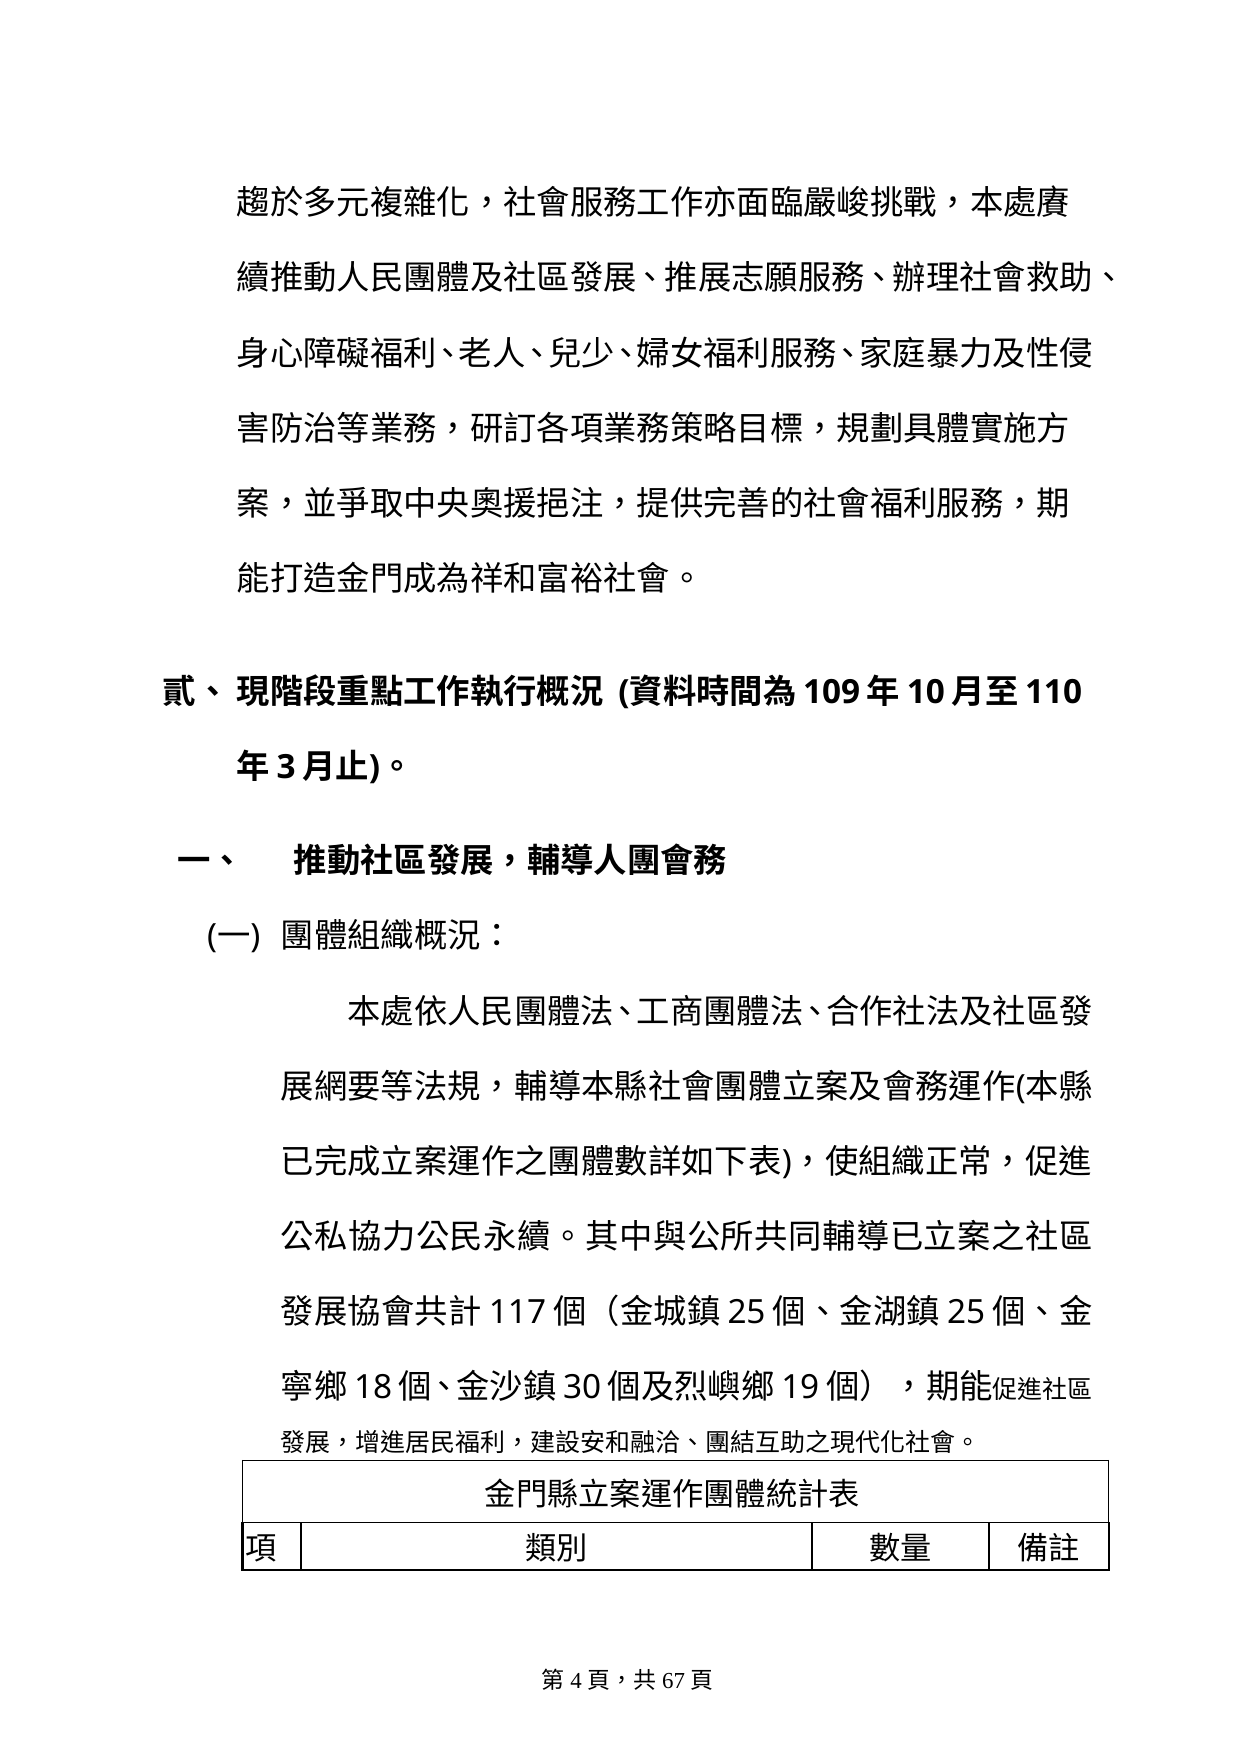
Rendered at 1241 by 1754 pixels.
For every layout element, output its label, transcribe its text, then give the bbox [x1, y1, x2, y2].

table_cell 備註 [990, 1523, 1108, 1568]
text 本處依人民團體法、工商團體法、合作社法及社區發展網要等法規，輔導本縣社會團體立案及會務運作(本縣已完成立案運作之團體數詳如下表)，使組織正常，促進公私協力公民永續。其中與公所共同輔導已立案之社區發展協會共計117個（金城鎮25個、金湖鎮25個、金寧鄉18個、金沙鎮30個及烈嶼鄉19個），期能促進社區發展，增進居民福利，建設安和融洽、團結互助之現代化社會。 [281, 971, 1092, 1460]
list 現階段重點工作執行概況 (資料時間為109年10月至110年3月止)。 [162, 651, 1092, 802]
table_header 金門縣立案運作團體統計表 [243, 1461, 1108, 1522]
list 團體組織概況： [207, 896, 1092, 971]
table_cell 數量 [813, 1523, 988, 1568]
text 由於社會大環境影響，家庭結構急遽變化，社會問題趨於多元複雜化，社會服務工作亦面臨嚴峻挑戰，本處賡續推動人民團體及社區發展、推展志願服務、辦理社會救助、身心障礙福利、老人、兒少、婦女福利服務、家庭暴力及性侵害防治等業務，研訂各項業務策略目標，規劃具體實施方案，並爭取中央奧援挹注，提供完善的社會福利服務，期能打造金門成為祥和富裕社會。 [236, 162, 1092, 614]
list 推動社區發展，輔導人團會務 [177, 821, 1092, 896]
table_cell 類別 [302, 1523, 811, 1568]
table_cell 項 [244, 1523, 300, 1568]
